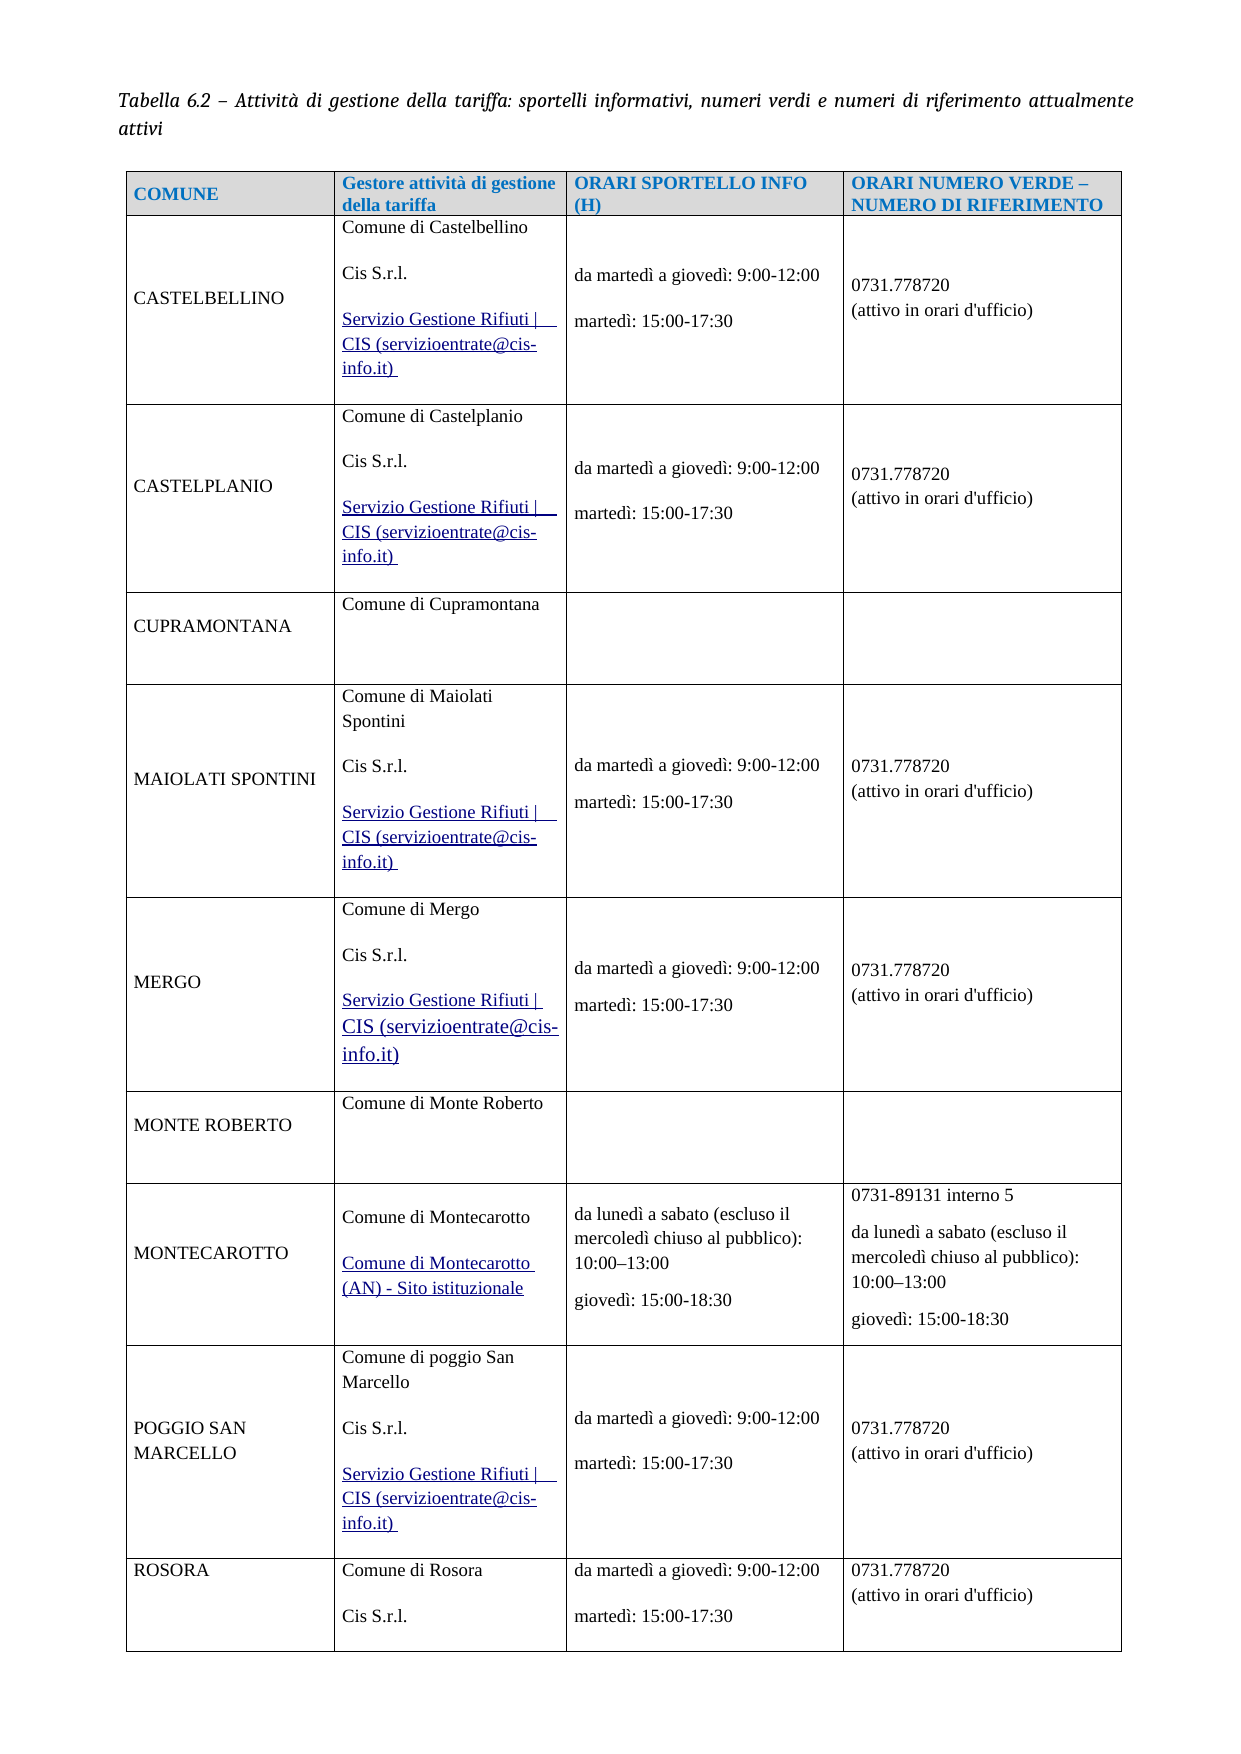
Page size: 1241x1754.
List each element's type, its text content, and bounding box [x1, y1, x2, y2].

table_cell da martedì a giovedì: 9:00-12:00 martedì: 15:00-17:30 [567, 898, 843, 1091]
table_cell da martedì a giovedì: 9:00-12:00 martedì: 15:00-17:30 [567, 685, 843, 897]
table_cell Comune di poggio San Marcello Cis S.r.l. Servizio Gestione Rifiuti | CIS (servizioentrate@cis-info.it) [335, 1346, 566, 1558]
table_cell 0731.778720 (attivo in orari d'ufficio) [844, 1346, 1121, 1558]
table_header ORARI NUMERO VERDE – NUMERO DI RIFERIMENTO [844, 172, 1121, 215]
table_cell [844, 1092, 1121, 1183]
table_cell MERGO [127, 898, 334, 1091]
table_cell [567, 1092, 843, 1183]
table_cell Comune di Montecarotto Comune di Montecarotto (AN) - Sito istituzionale [335, 1184, 566, 1345]
table_cell 0731.778720 (attivo in orari d'ufficio) [844, 898, 1121, 1091]
table_cell CUPRAMONTANA [127, 593, 334, 684]
table_cell Comune di Cupramontana [335, 593, 566, 684]
table_cell da martedì a giovedì: 9:00-12:00 martedì: 15:00-17:30 [567, 1559, 843, 1651]
table_cell da martedì a giovedì: 9:00-12:00 martedì: 15:00-17:30 [567, 405, 843, 592]
table_header ORARI SPORTELLO INFO (H) [567, 172, 843, 215]
table_header COMUNE [127, 172, 334, 215]
table_cell MONTECAROTTO [127, 1184, 334, 1345]
table_cell CASTELBELLINO [127, 216, 334, 403]
table_cell [844, 593, 1121, 684]
table_cell Comune di Mergo Cis S.r.l. Servizio Gestione Rifiuti | CIS (servizioentrate@cis-info.it) [335, 898, 566, 1091]
table_cell Comune di Monte Roberto [335, 1092, 566, 1183]
table_cell [567, 593, 843, 684]
table_cell 0731.778720 (attivo in orari d'ufficio) [844, 216, 1121, 403]
table_cell 0731.778720 (attivo in orari d'ufficio) [844, 1559, 1121, 1651]
table_cell CASTELPLANIO [127, 405, 334, 592]
table_cell Comune di Maiolati Spontini Cis S.r.l. Servizio Gestione Rifiuti | CIS (servizioentrate@cis-info.it) [335, 685, 566, 897]
table_cell MAIOLATI SPONTINI [127, 685, 334, 897]
table_cell da lunedì a sabato (escluso il mercoledì chiuso al pubblico): 10:00–13:00 giovedì: 15:00-18:30 [567, 1184, 843, 1345]
table_cell Comune di Rosora Cis S.r.l. [335, 1559, 566, 1651]
table_cell POGGIO SAN MARCELLO [127, 1346, 334, 1558]
table_header Gestore attività di gestione della tariffa [335, 172, 566, 215]
table_cell 0731-89131 interno 5 da lunedì a sabato (escluso il mercoledì chiuso al pubblico): 10:00–13:00 giovedì: 15:00-18:30 [844, 1184, 1121, 1345]
table_cell da martedì a giovedì: 9:00-12:00 martedì: 15:00-17:30 [567, 1346, 843, 1558]
table_cell Comune di Castelbellino Cis S.r.l. Servizio Gestione Rifiuti | CIS (servizioentrate@cis-info.it) [335, 216, 566, 403]
table_cell 0731.778720 (attivo in orari d'ufficio) [844, 685, 1121, 897]
table_cell ROSORA [127, 1559, 334, 1651]
table_cell MONTE ROBERTO [127, 1092, 334, 1183]
table_cell Comune di Castelplanio Cis S.r.l. Servizio Gestione Rifiuti | CIS (servizioentrate@cis-info.it) [335, 405, 566, 592]
table_cell 0731.778720 (attivo in orari d'ufficio) [844, 405, 1121, 592]
text Tabella 6.2 – Attività di gestione della tariffa: sportelli informativi, numeri verdi e numeri di riferimento attualmente attivi [118, 89, 1137, 140]
table_cell da martedì a giovedì: 9:00-12:00 martedì: 15:00-17:30 [567, 216, 843, 403]
